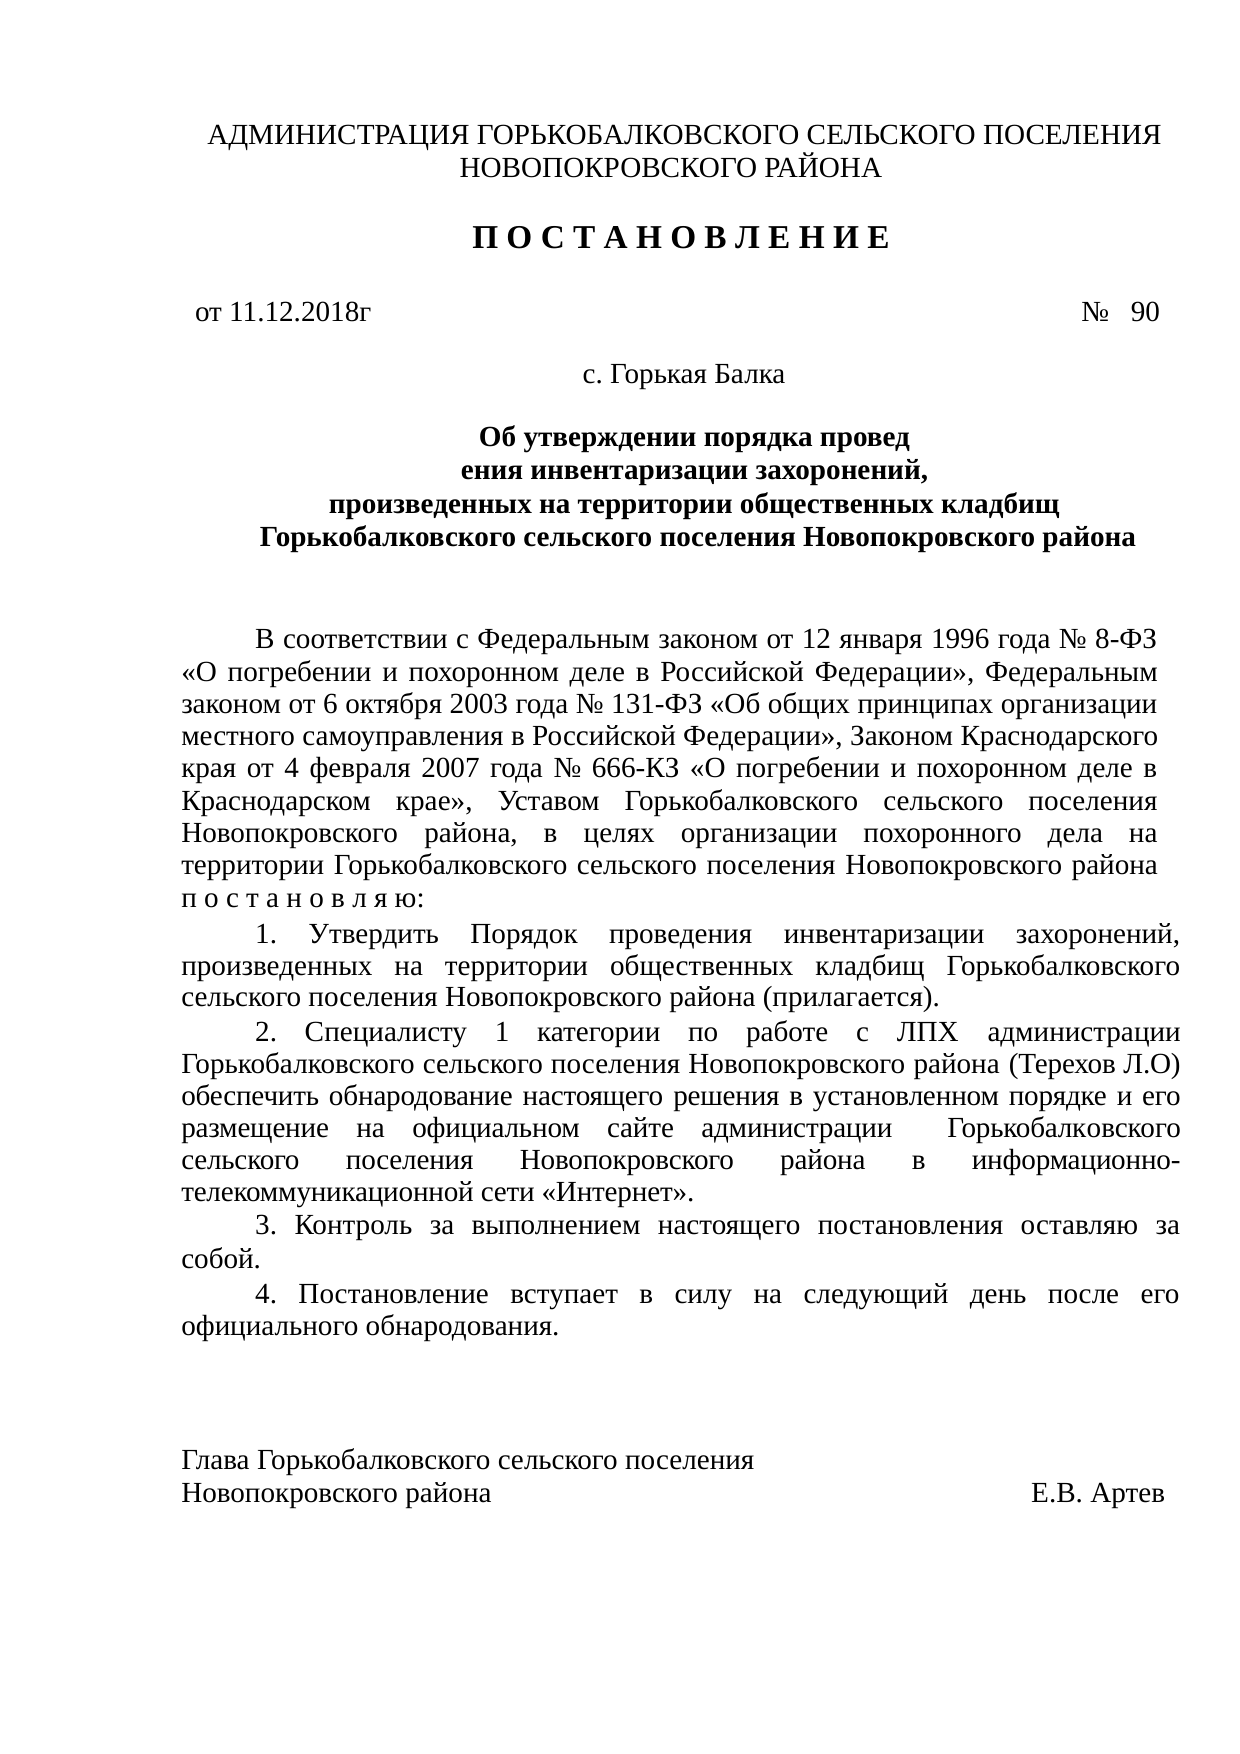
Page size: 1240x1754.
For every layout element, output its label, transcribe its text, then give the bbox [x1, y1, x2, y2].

text 2. Специалисту 1 категории по работе с ЛПХ администрации Горькобалковского сельского поселения Новопокровского района (Терехов Л.О) обеспечить обнародование настоящего решения в установленном порядке и его размещение на официальном сайте администрации Горькобалковского сельского поселения Новопокровского района в информационно-телекоммуникационной сети «Интернет». [181, 1014, 1181, 1207]
text от 11.12.2018г № 90 [181, 294, 1181, 356]
text с. Горькая Балка [181, 356, 1181, 390]
text ения инвентаризации захоронений, [181, 452, 1208, 486]
text произведенных на территории общественных кладбищ [181, 486, 1208, 519]
text 3. Контроль за выполнением настоящего постановления оставляю за собой. [181, 1207, 1181, 1274]
text Новопокровского района Е.В. Артев [181, 1475, 1181, 1509]
text Об утверждении порядка провед [181, 419, 1208, 452]
text АДМИНИСТРАЦИЯ ГОРЬКОБАЛКОВСКОГО СЕЛЬСКОГО ПОСЕЛЕНИЯ НОВОПОКРОВСКОГО РАЙОНА [181, 117, 1181, 184]
text Горькобалковского сельского поселения Новопокровского района [181, 519, 1208, 553]
text В соответствии с Федеральным законом от 12 января 1996 года № 8-ФЗ «О погребении и похоронном деле в Российской Федерации», Федеральным законом от 6 октября 2003 года № 131-ФЗ «Об общих принципах организации местного самоуправления в Российской Федерации», Законом Краснодарского края от 4 февраля 2007 года № 666-КЗ «О погребении и похоронном деле в Краснодарском крае», Уставом Горькобалковского сельского поселения Новопокровского района, в целях организации похоронного дела на территории Горькобалковского сельского поселения Новопокровского района п о с т а н о в л я ю: [181, 621, 1158, 913]
text 1. Утвердить Порядок проведения инвентаризации захоронений, произведенных на территории общественных кладбищ Горькобалковского сельского поселения Новопокровского района (прилагается). [181, 916, 1181, 1013]
text П О С Т А Н О В Л Е Н И Е [181, 217, 1181, 256]
text 4. Постановление вступает в силу на следующий день после его официального обнародования. [181, 1276, 1181, 1341]
text Глава Горькобалковского сельского поселения [181, 1442, 1181, 1475]
